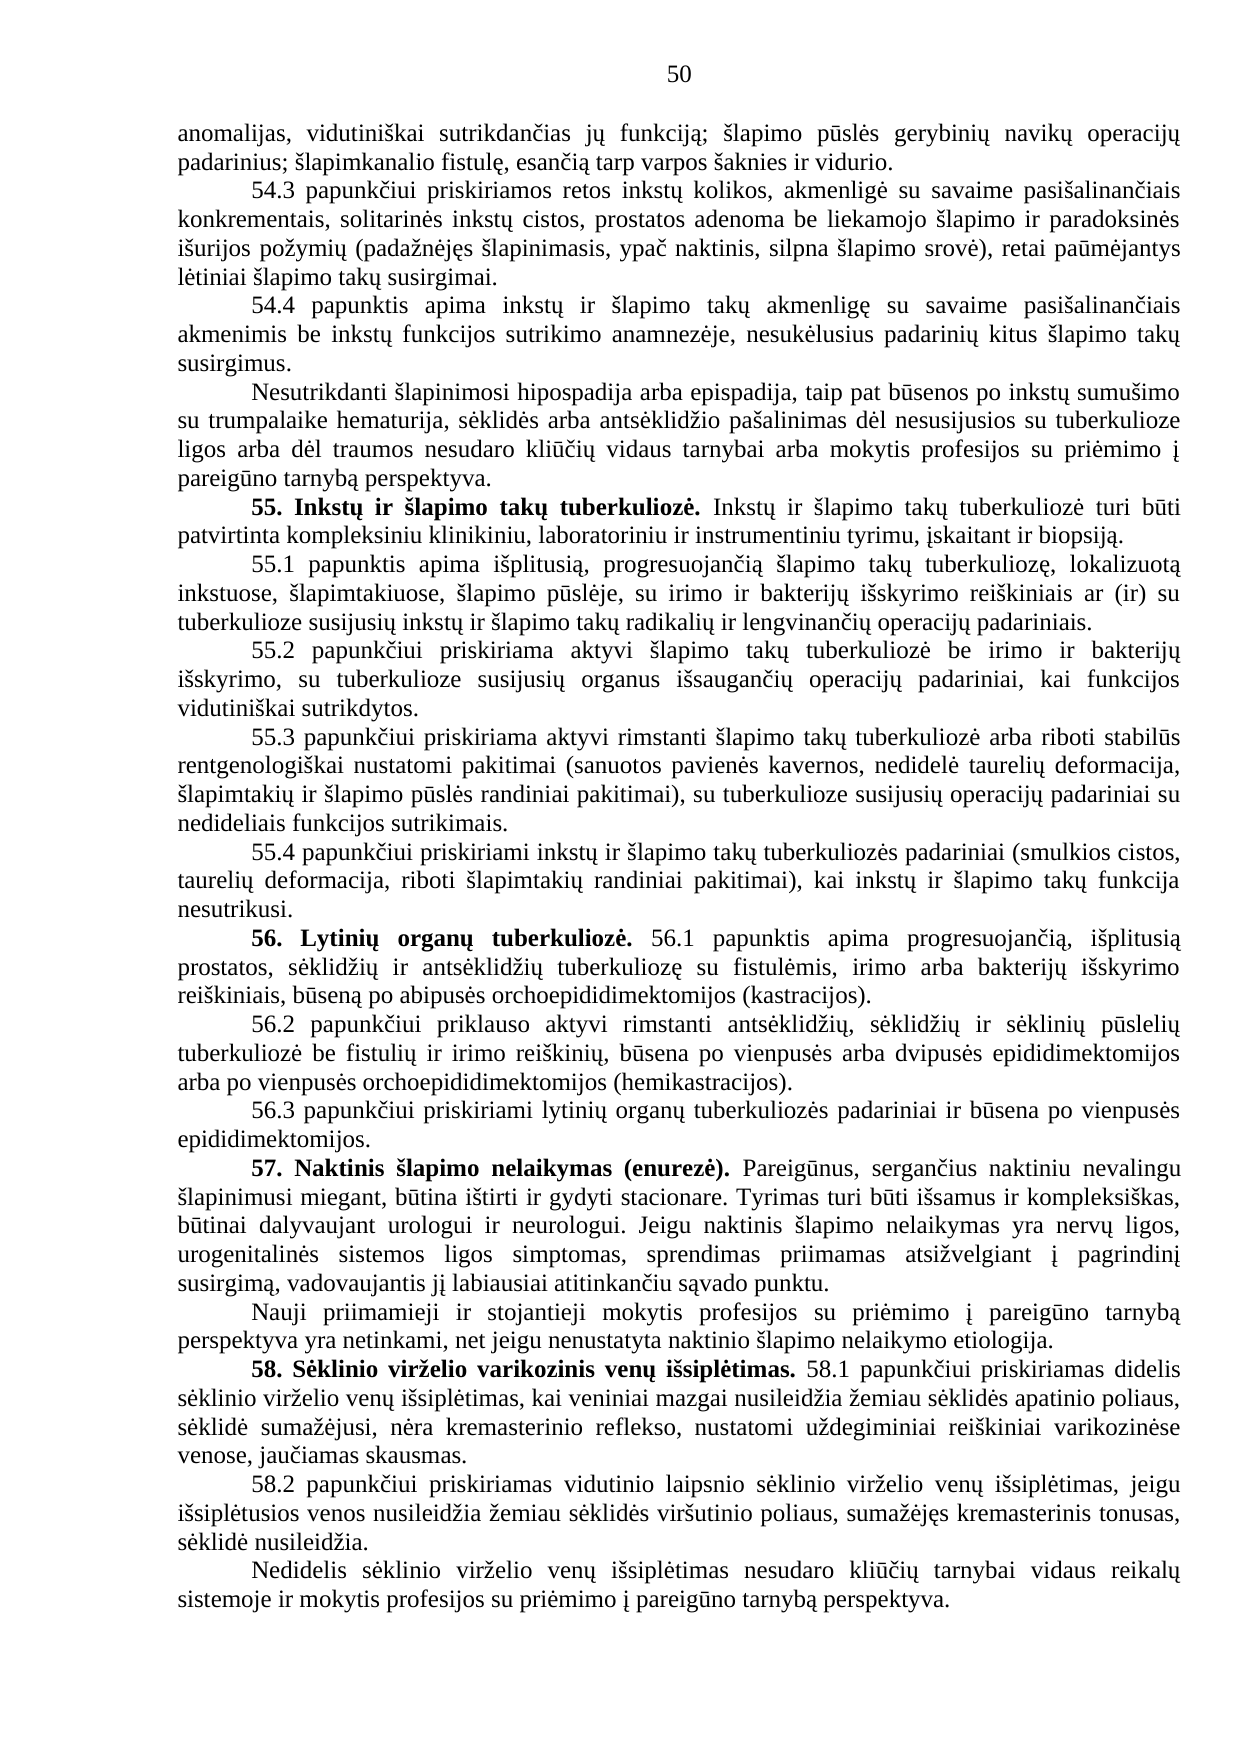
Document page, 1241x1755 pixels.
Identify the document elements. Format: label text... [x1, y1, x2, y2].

text 58.2 papunkčiui priskiriamas vidutinio laipsnio sėklinio virželio venų išsiplėtimas, jeigu išsiplėtusios venos nusileidžia žemiau sėklidės viršutinio poliaus, sumažėjęs kremasterinis tonusas, sėklidė nusileidžia. [177, 1469, 1181, 1556]
text Nedidelis sėklinio virželio venų išsiplėtimas nesudaro kliūčių tarnybai vidaus reikalų sistemoje ir mokytis profesijos su priėmimo į pareigūno tarnybą perspektyva. [177, 1556, 1181, 1613]
text 54.3 papunkčiui priskiriamos retos inkstų kolikos, akmenligė su savaime pasišalinančiais konkrementais, solitarinės inkstų cistos, prostatos adenoma be liekamojo šlapimo ir paradoksinės išurijos požymių (padažnėjęs šlapinimasis, ypač naktinis, silpna šlapimo srovė), retai paūmėjantys lėtiniai šlapimo takų susirgimai. [177, 176, 1181, 291]
text 55. Inkstų ir šlapimo takų tuberkuliozė. Inkstų ir šlapimo takų tuberkuliozė turi būti patvirtinta kompleksiniu klinikiniu, laboratoriniu ir instrumentiniu tyrimu, įskaitant ir biopsiją. [177, 492, 1181, 549]
text 58. Sėklinio virželio varikozinis venų išsiplėtimas. 58.1 papunkčiui priskiriamas didelis sėklinio virželio venų išsiplėtimas, kai veniniai mazgai nusileidžia žemiau sėklidės apatinio poliaus, sėklidė sumažėjusi, nėra kremasterinio reflekso, nustatomi uždegiminiai reiškiniai varikozinėse venose, jaučiamas skausmas. [177, 1354, 1181, 1469]
text 55.1 papunktis apima išplitusią, progresuojančią šlapimo takų tuberkuliozę, lokalizuotą inkstuose, šlapimtakiuose, šlapimo pūslėje, su irimo ir bakterijų išskyrimo reiškiniais ar (ir) su tuberkulioze susijusių inkstų ir šlapimo takų radikalių ir lengvinančių operacijų padariniais. [177, 549, 1181, 636]
text 57. Naktinis šlapimo nelaikymas (enurezė). Pareigūnus, sergančius naktiniu nevalingu šlapinimusi miegant, būtina ištirti ir gydyti stacionare. Tyrimas turi būti išsamus ir kompleksiškas, būtinai dalyvaujant urologui ir neurologui. Jeigu naktinis šlapimo nelaikymas yra nervų ligos, urogenitalinės sistemos ligos simptomas, sprendimas priimamas atsižvelgiant į pagrindinį susirgimą, vadovaujantis jį labiausiai atitinkančiu sąvado punktu. [177, 1153, 1181, 1297]
text 56.3 papunkčiui priskiriami lytinių organų tuberkuliozės padariniai ir būsena po vienpusės epididimektomijos. [177, 1096, 1181, 1153]
text 55.2 papunkčiui priskiriama aktyvi šlapimo takų tuberkuliozė be irimo ir bakterijų išskyrimo, su tuberkulioze susijusių organus išsaugančių operacijų padariniai, kai funkcijos vidutiniškai sutrikdytos. [177, 636, 1181, 722]
text Nauji priimamieji ir stojantieji mokytis profesijos su priėmimo į pareigūno tarnybą perspektyva yra netinkami, net jeigu nenustatyta naktinio šlapimo nelaikymo etiologija. [177, 1297, 1181, 1354]
text 56.2 papunkčiui priklauso aktyvi rimstanti antsėklidžių, sėklidžių ir sėklinių pūslelių tuberkuliozė be fistulių ir irimo reiškinių, būsena po vienpusės arba dvipusės epididimektomijos arba po vienpusės orchoepididimektomijos (hemikastracijos). [177, 1009, 1181, 1096]
text 55.4 papunkčiui priskiriami inkstų ir šlapimo takų tuberkuliozės padariniai (smulkios cistos, taurelių deformacija, riboti šlapimtakių randiniai pakitimai), kai inkstų ir šlapimo takų funkcija nesutrikusi. [177, 837, 1181, 923]
text 54.4 papunktis apima inkstų ir šlapimo takų akmenligę su savaime pasišalinančiais akmenimis be inkstų funkcijos sutrikimo anamnezėje, nesukėlusius padarinių kitus šlapimo takų susirgimus. [177, 291, 1181, 377]
text 56. Lytinių organų tuberkuliozė. 56.1 papunktis apima progresuojančią, išplitusią prostatos, sėklidžių ir antsėklidžių tuberkuliozę su fistulėmis, irimo arba bakterijų išskyrimo reiškiniais, būseną po abipusės orchoepididimektomijos (kastracijos). [177, 923, 1181, 1009]
text Nesutrikdanti šlapinimosi hipospadija arba epispadija, taip pat būsenos po inkstų sumušimo su trumpalaike hematurija, sėklidės arba antsėklidžio pašalinimas dėl nesusijusios su tuberkulioze ligos arba dėl traumos nesudaro kliūčių vidaus tarnybai arba mokytis profesijos su priėmimo į pareigūno tarnybą perspektyva. [177, 377, 1181, 492]
text anomalijas, vidutiniškai sutrikdančias jų funkciją; šlapimo pūslės gerybinių navikų operacijų padarinius; šlapimkanalio fistulę, esančią tarp varpos šaknies ir vidurio. [177, 118, 1181, 176]
text 55.3 papunkčiui priskiriama aktyvi rimstanti šlapimo takų tuberkuliozė arba riboti stabilūs rentgenologiškai nustatomi pakitimai (sanuotos pavienės kavernos, nedidelė taurelių deformacija, šlapimtakių ir šlapimo pūslės randiniai pakitimai), su tuberkulioze susijusių operacijų padariniai su nedideliais funkcijos sutrikimais. [177, 722, 1181, 837]
